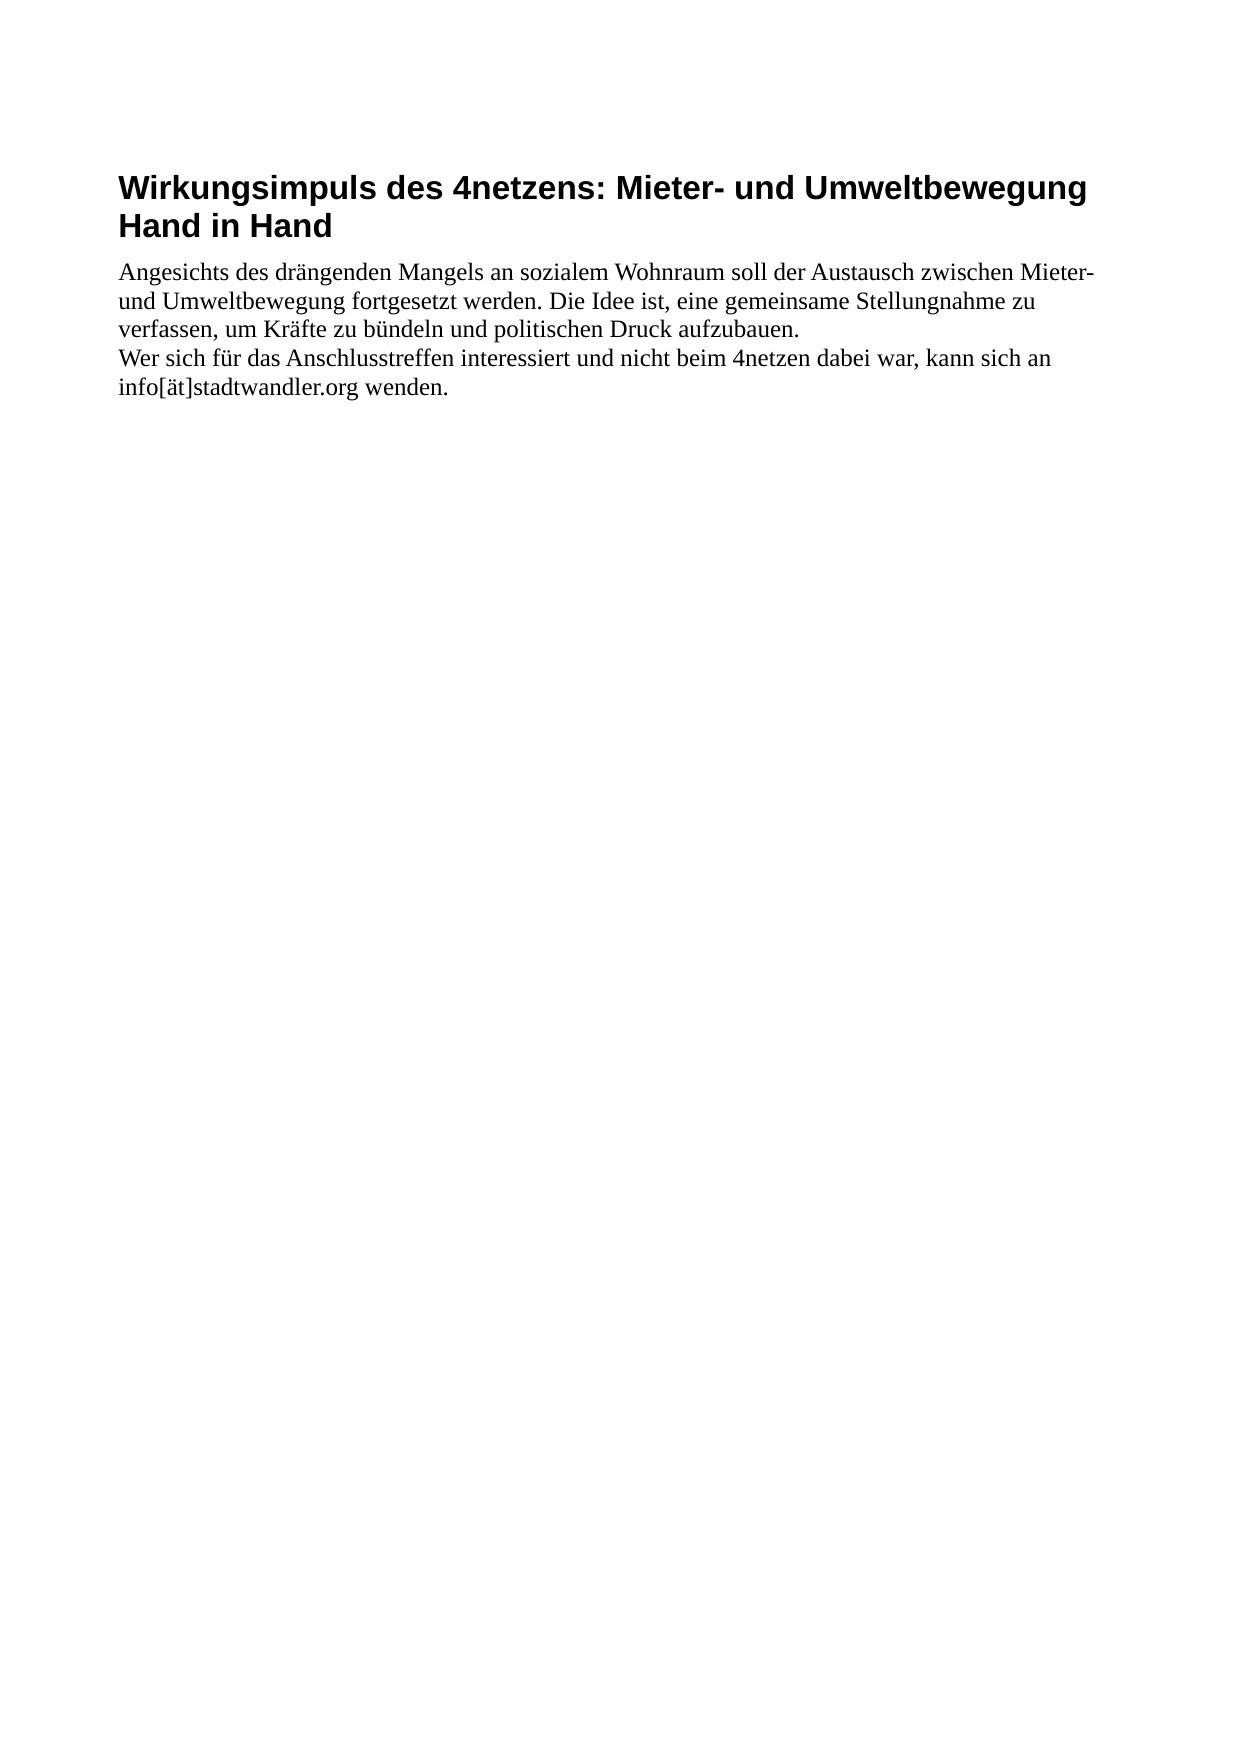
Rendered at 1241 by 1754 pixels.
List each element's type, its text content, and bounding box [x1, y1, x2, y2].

subtitle Wirkungsimpuls des 4netzens: Mieter- und Umweltbewegung Hand in Hand [118, 168, 1122, 244]
text Angesichts des drängenden Mangels an sozialem Wohnraum soll der Austausch zwischen Mieter- und Umweltbewegung fortgesetzt werden. Die Idee ist, eine gemeinsame Stellungnahme zu verfassen, um Kräfte zu bündeln und politischen Druck aufzubauen. [118, 257, 1122, 343]
text Wer sich für das Anschlusstreffen interessiert und nicht beim 4netzen dabei war, kann sich an info[ät]stadtwandler.org wenden. [118, 343, 1122, 401]
